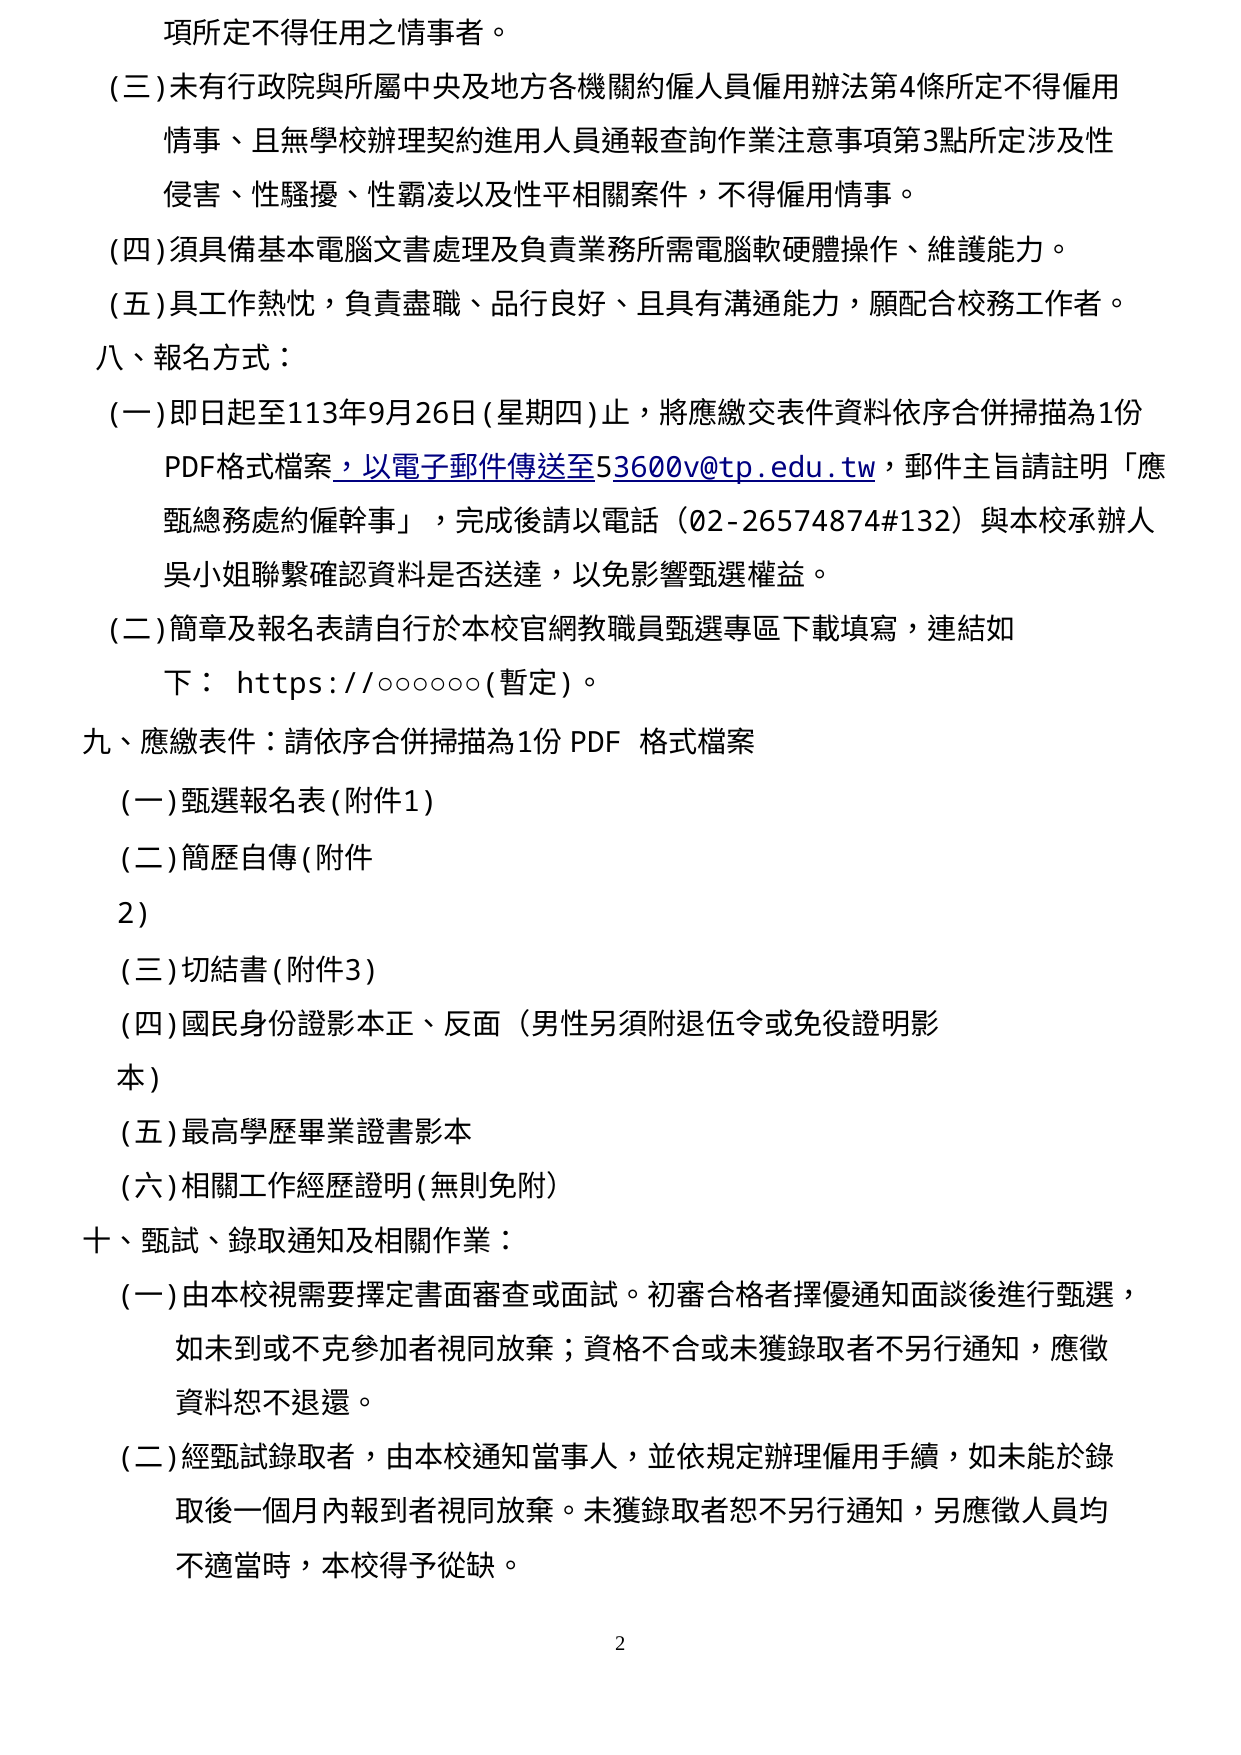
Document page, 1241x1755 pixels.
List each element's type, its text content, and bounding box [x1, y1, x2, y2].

text (五)最高學歷畢業證書影本 [117, 1099, 983, 1153]
text (六)相關工作經歷證明(無則免附） [117, 1153, 983, 1208]
text 項所定不得任用之情事者。 [105, 0, 1146, 54]
text (五)具工作熱忱，負責盡職、品行良好、且具有溝通能力，願配合校務工作者。 [105, 271, 1131, 325]
text (二)經甄試錄取者，由本校通知當事人，並依規定辦理僱用手續，如未能於錄取後一個月內報到者視同放棄。未獲錄取者恕不另行通知，另應徵人員均不適當時，本校得予從缺。 [117, 1424, 1131, 1587]
text (四)須具備基本電腦文書處理及負責業務所需電腦軟硬體操作、維護能力。 [105, 217, 1131, 271]
text (一)即日起至113年9月26日(星期四)止，將應繳交表件資料依序合併掃描為1份PDF格式檔案，以電子郵件傳送至53600v@tp.edu.tw，郵件主旨請註明「應甄總務處約僱幹事」，完成後請以電話（02-26574874#132）與本校承辦人吳小姐聯繫確認資料是否送達，以免影響甄選權益。 [105, 380, 1170, 596]
text (一)由本校視需要擇定書面審查或面試。初審合格者擇優通知面談後進行甄選，如未到或不克參加者視同放棄；資格不合或未獲錄取者不另行通知，應徵資料恕不退還。 [117, 1262, 1131, 1424]
text (三)切結書(附件3) [117, 937, 401, 991]
text (三)未有行政院與所屬中央及地方各機關約僱人員僱用辦法第4條所定不得僱用情事、且無學校辦理契約進用人員通報查詢作業注意事項第3點所定涉及性侵害、性騷擾、性霸凌以及性平相關案件，不得僱用情事。 [105, 54, 1131, 217]
text (一)甄選報名表(附件1) [117, 768, 1170, 823]
text 八、報名方式： [83, 326, 854, 380]
text (二)簡歷自傳(附件2) [117, 826, 401, 934]
text (二)簡章及報名表請自行於本校官網教職員甄選專區下載填寫，連結如下： https://○○○○○○(暫定)。 [105, 596, 1070, 705]
text 十、甄試、錄取通知及相關作業： [83, 1208, 1104, 1262]
text 九、應繳表件：請依序合併掃描為1份PDF 格式檔案 [83, 709, 1170, 764]
text (四)國民身份證影本正、反面（男性另須附退伍令或免役證明影本) [117, 991, 983, 1099]
